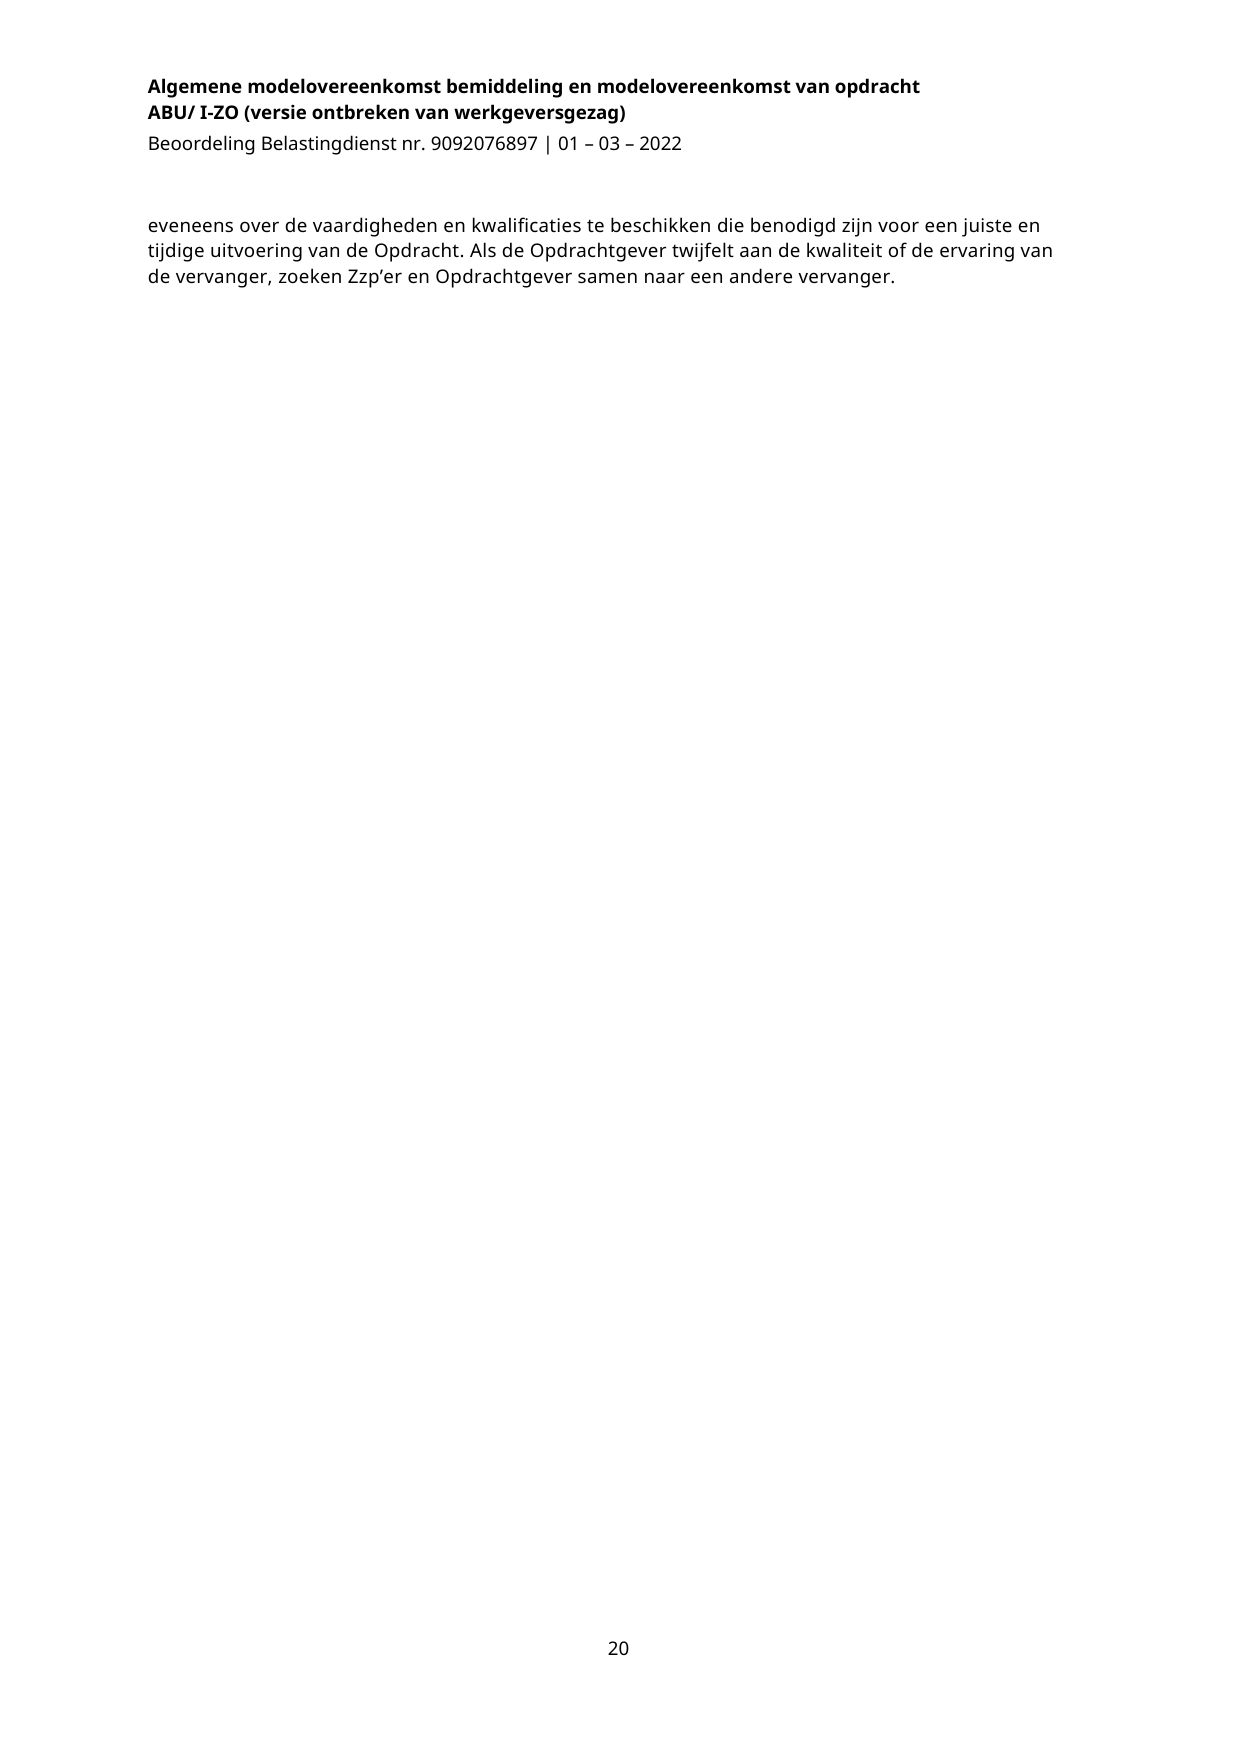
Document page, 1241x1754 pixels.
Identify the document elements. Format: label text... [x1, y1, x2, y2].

list eveneens over de vaardigheden en kwalificaties te beschikken die benodigd zijn voor een juiste en tijdige uitvoering van de Opdracht. Als de Opdrachtgever twijfelt aan de kwaliteit of de ervaring van de vervanger, zoeken Zzp’er en Opdrachtgever samen naar een andere vervanger. [148, 212, 1080, 289]
